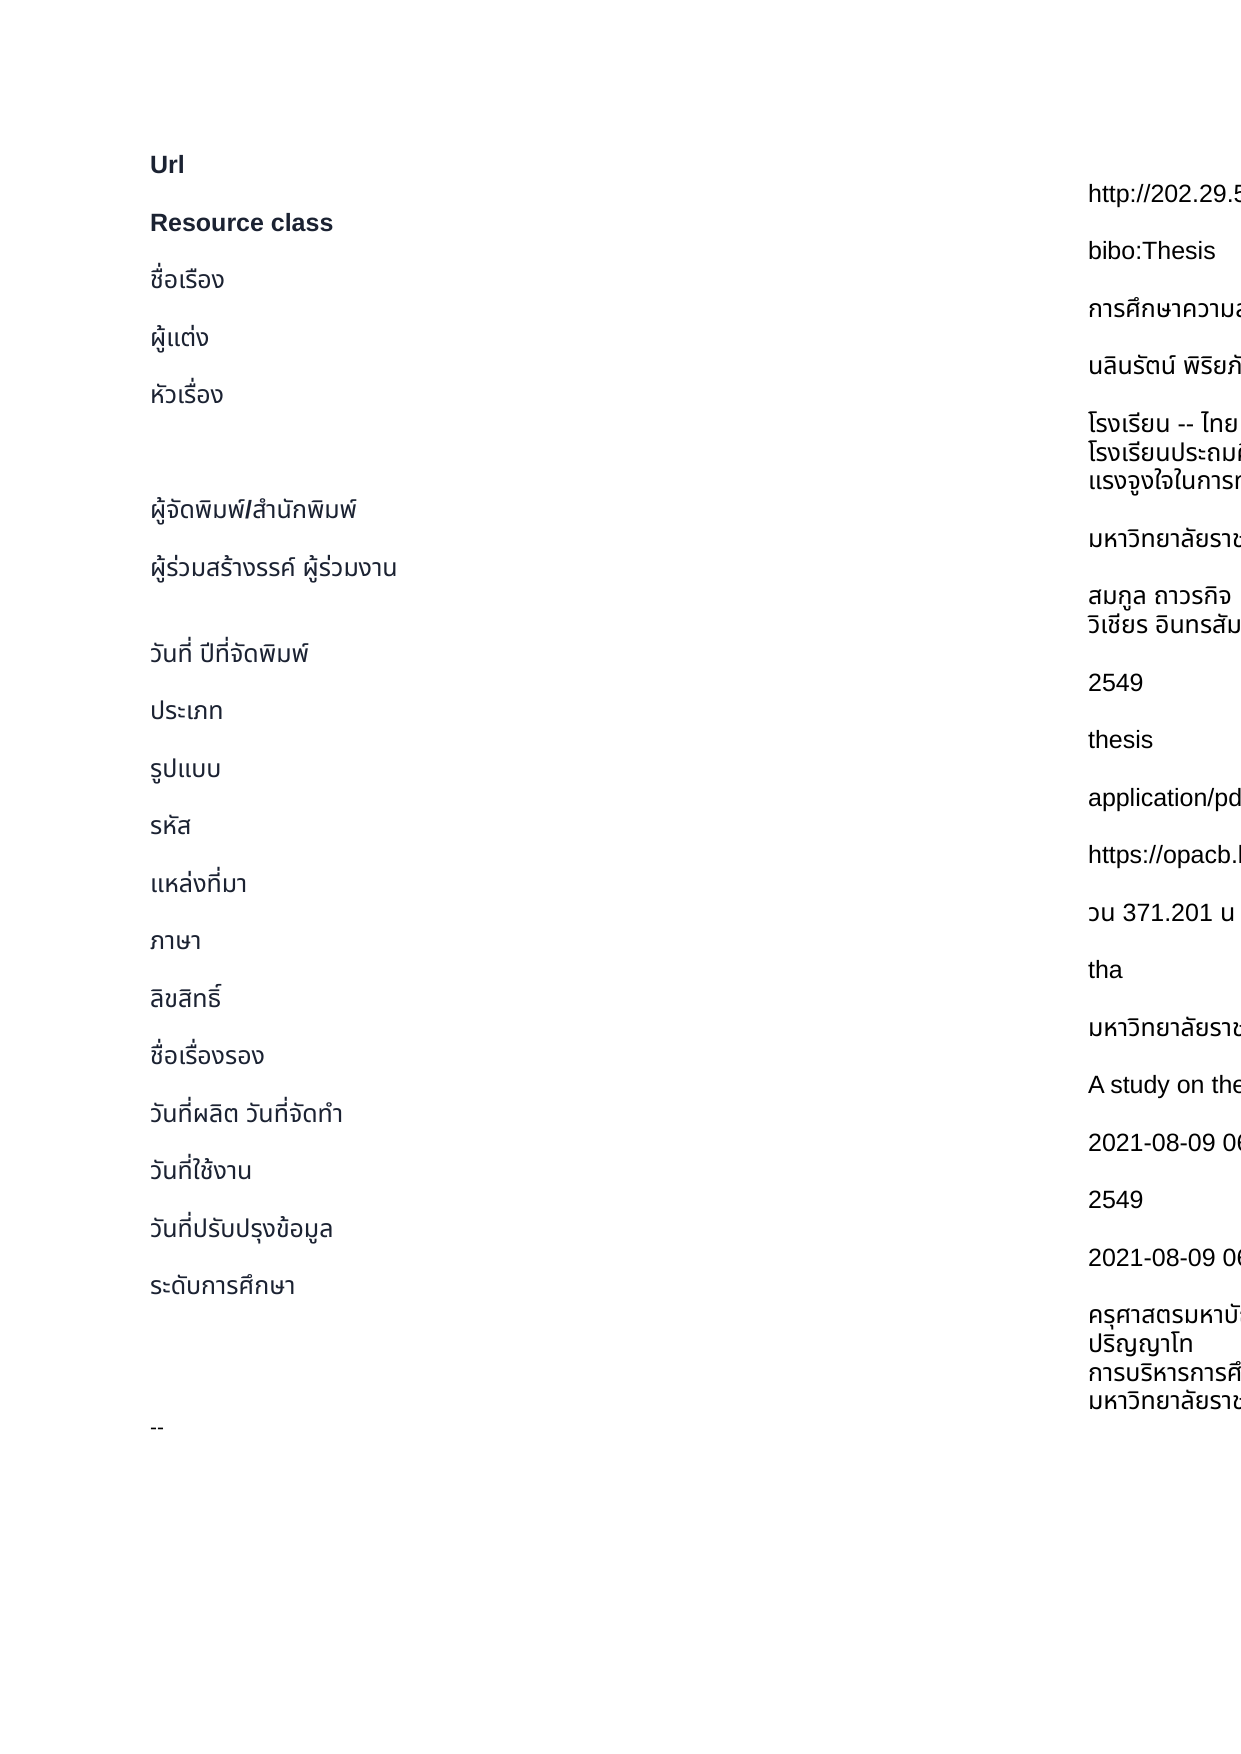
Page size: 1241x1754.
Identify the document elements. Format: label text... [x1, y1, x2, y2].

text 2549 [1088, 667, 1240, 696]
text โรงเรียนประถมศึกษา -- ไทย -- สมุทรปราการ. [1088, 437, 1240, 466]
text ปริญญาโท [1088, 1329, 1240, 1357]
text มหาวิทยาลัยราชภัฏบ้านสมเด็จเจ้าพระยา. สำนักวิทยบริการและเทคโนโลยีสารสนเทศ [1088, 524, 1240, 552]
text 2021-08-09 06:57:07 [1088, 1242, 1240, 1271]
text 2549 [1088, 1185, 1240, 1214]
text วันที่ปรับปรุงข้อมูล [150, 1214, 1090, 1242]
text Resource class [150, 207, 1090, 236]
text รหัส [150, 811, 1090, 840]
text https://opacb.bsru.ac.th/cgi-bin/koha/opac-detail.pl?biblionumber=62284 ลิงค์ข้อมูลในระบบ Matrix [1088, 840, 1240, 869]
text นลินรัตน์ พิริยภัทรานนท์ [1088, 351, 1240, 380]
text -- [150, 1415, 1090, 1439]
text วันที่ ปีที่จัดพิมพ์ [150, 639, 1090, 667]
text วน 371.201 น286ก 2549 [1088, 897, 1240, 926]
text วิเชียร อินทรสัมพันธ์ [1088, 610, 1240, 639]
text application/pdf [1088, 782, 1240, 811]
text การศึกษาความสัมพันธ์ระหว่างบรรยากาศองค์การกับแรงจูงใจในการปฏิบัติงานของครูโรงเรียนประถมศึกษาเอกชน สังหักสำนักงานเขตพื้นที่การศึกษาสมุทราปราการเขต 1 [1088, 294, 1240, 322]
text bibo:Thesis [1088, 236, 1240, 265]
text ภาษา [150, 926, 1090, 955]
text ผู้แต่ง [150, 322, 1090, 351]
text ครุศาสตรมหาบัณฑิต [1088, 1300, 1240, 1329]
text ผู้จัดพิมพ์/สำนักพิมพ์ [150, 495, 1090, 524]
text โรงเรียน -- ไทย -- สมุทรปราการ -- การบริหาร. [1088, 409, 1240, 437]
text มหาวิทยาลัยราชภัฏบ้านสมเด็จเจ้าพระยา [1088, 1012, 1240, 1041]
text หัวเรื่อง [150, 380, 1090, 409]
text A study on the correlation between organization atmosphere and performance motivation of teachers in private primary schools, Samutprakran educationa service area office 1 [1088, 1070, 1240, 1099]
text ชื่อเรื่องรอง [150, 1041, 1090, 1070]
text แหล่งที่มา [150, 869, 1090, 897]
text thesis [1088, 725, 1240, 754]
text มหาวิทยาลัยราชภัฏบ้านสมเด็จเจ้าพระยา [1088, 1386, 1240, 1415]
text ลิขสิทธิ์ [150, 984, 1090, 1012]
text ชื่อเรือง [150, 265, 1090, 294]
text 2021-08-09 06:57:07 [1088, 1127, 1240, 1156]
text ระดับการศึกษา [150, 1271, 1090, 1300]
text การบริหารการศึกษา [1088, 1357, 1240, 1386]
text วันที่ใช้งาน [150, 1156, 1090, 1185]
text ผู้ร่วมสร้างรรค์ ผู้ร่วมงาน [150, 552, 1090, 581]
text tha [1088, 955, 1240, 984]
text ประเภท [150, 696, 1090, 725]
text http://202.29.54.157/s/library/item/1014 [1088, 179, 1240, 207]
text รูปแบบ [150, 754, 1090, 782]
text แรงจูงใจในการทำงาน. [1088, 466, 1240, 495]
text Url [150, 150, 1090, 179]
text สมกูล ถาวรกิจ [1088, 581, 1240, 610]
text วันที่ผลิต วันที่จัดทำ [150, 1099, 1090, 1127]
